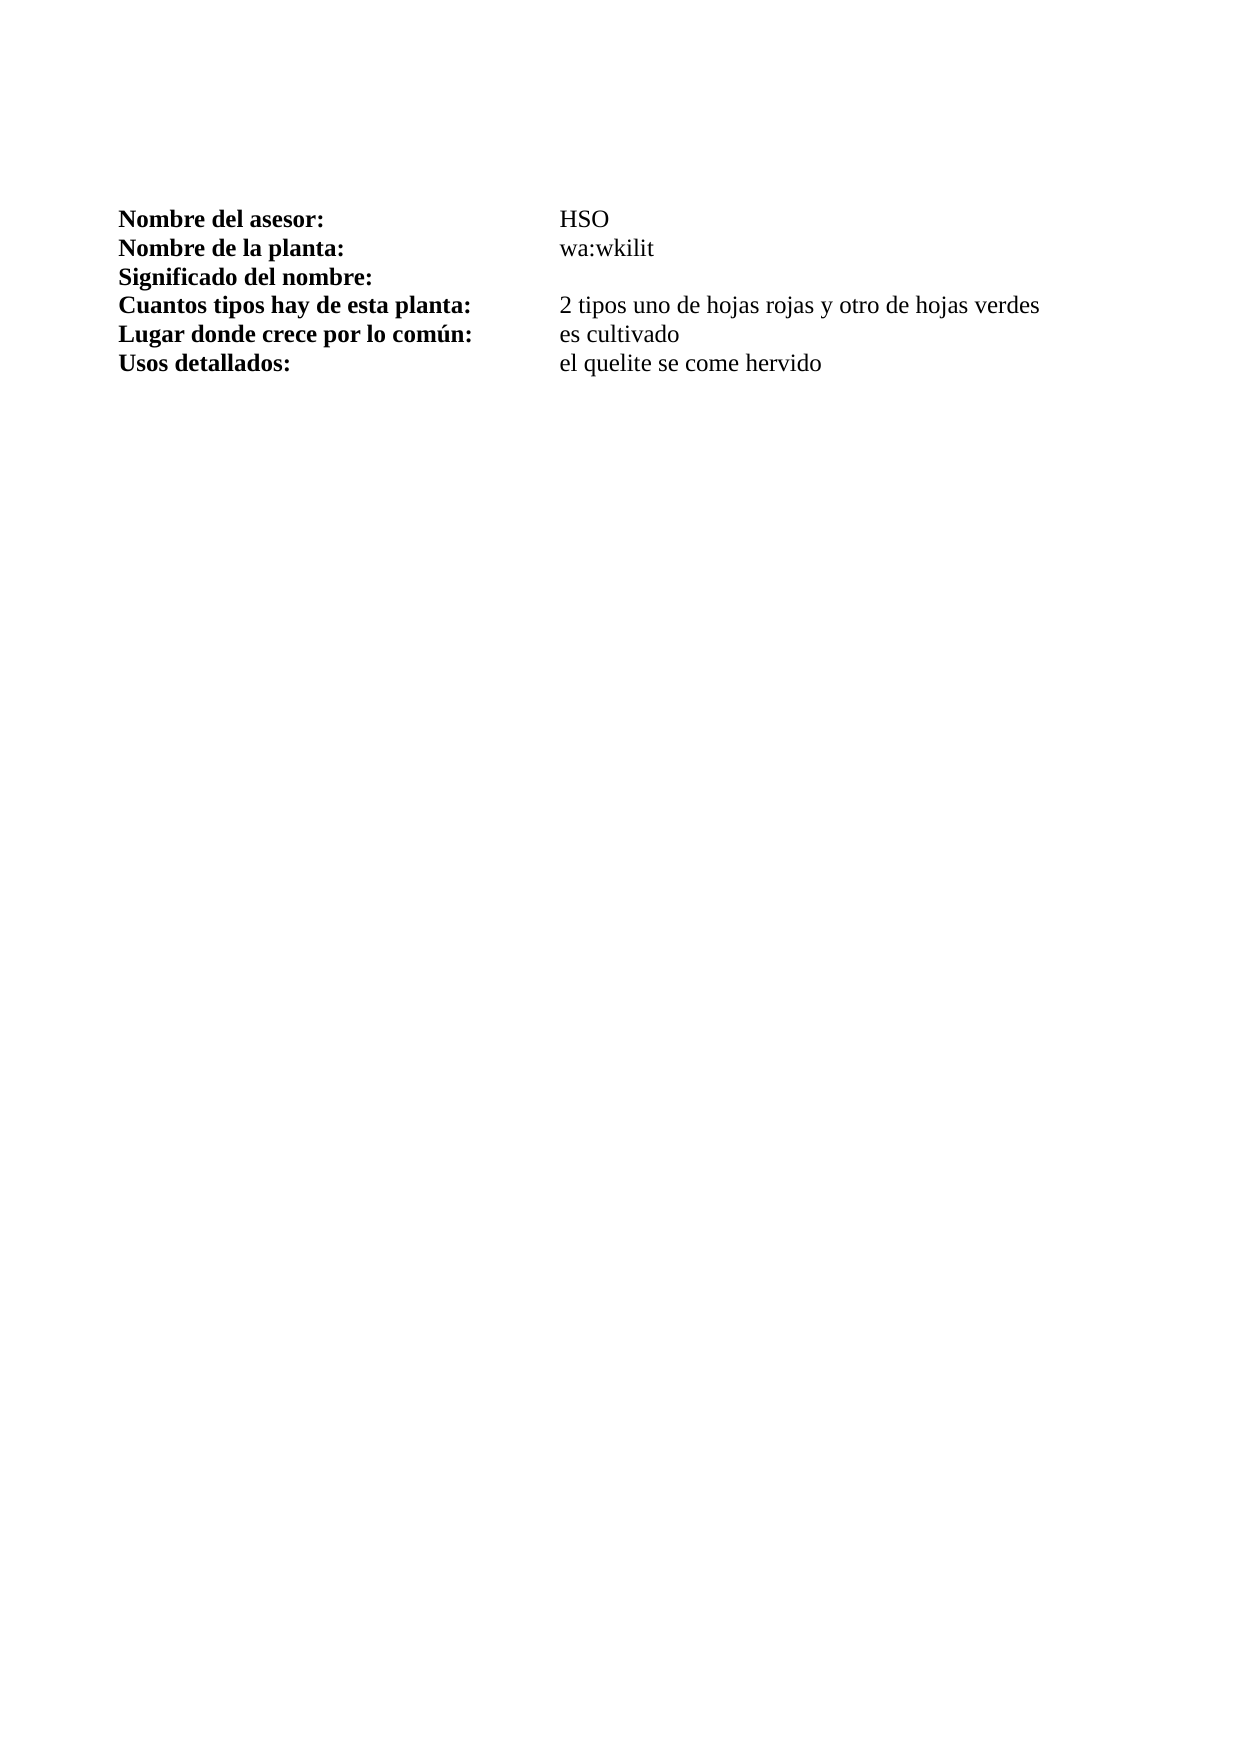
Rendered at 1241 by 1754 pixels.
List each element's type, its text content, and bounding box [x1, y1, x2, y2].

text Nombre de la planta: wa:wkilit [118, 233, 1122, 262]
text Lugar donde crece por lo común: es cultivado [118, 319, 1122, 348]
text Significado del nombre: [118, 262, 1122, 291]
text Usos detallados: el quelite se come hervido [118, 348, 1122, 377]
text Nombre del asesor: HSO [118, 204, 1122, 233]
text Cuantos tipos hay de esta planta: 2 tipos uno de hojas rojas y otro de hojas verdes [118, 291, 1122, 319]
